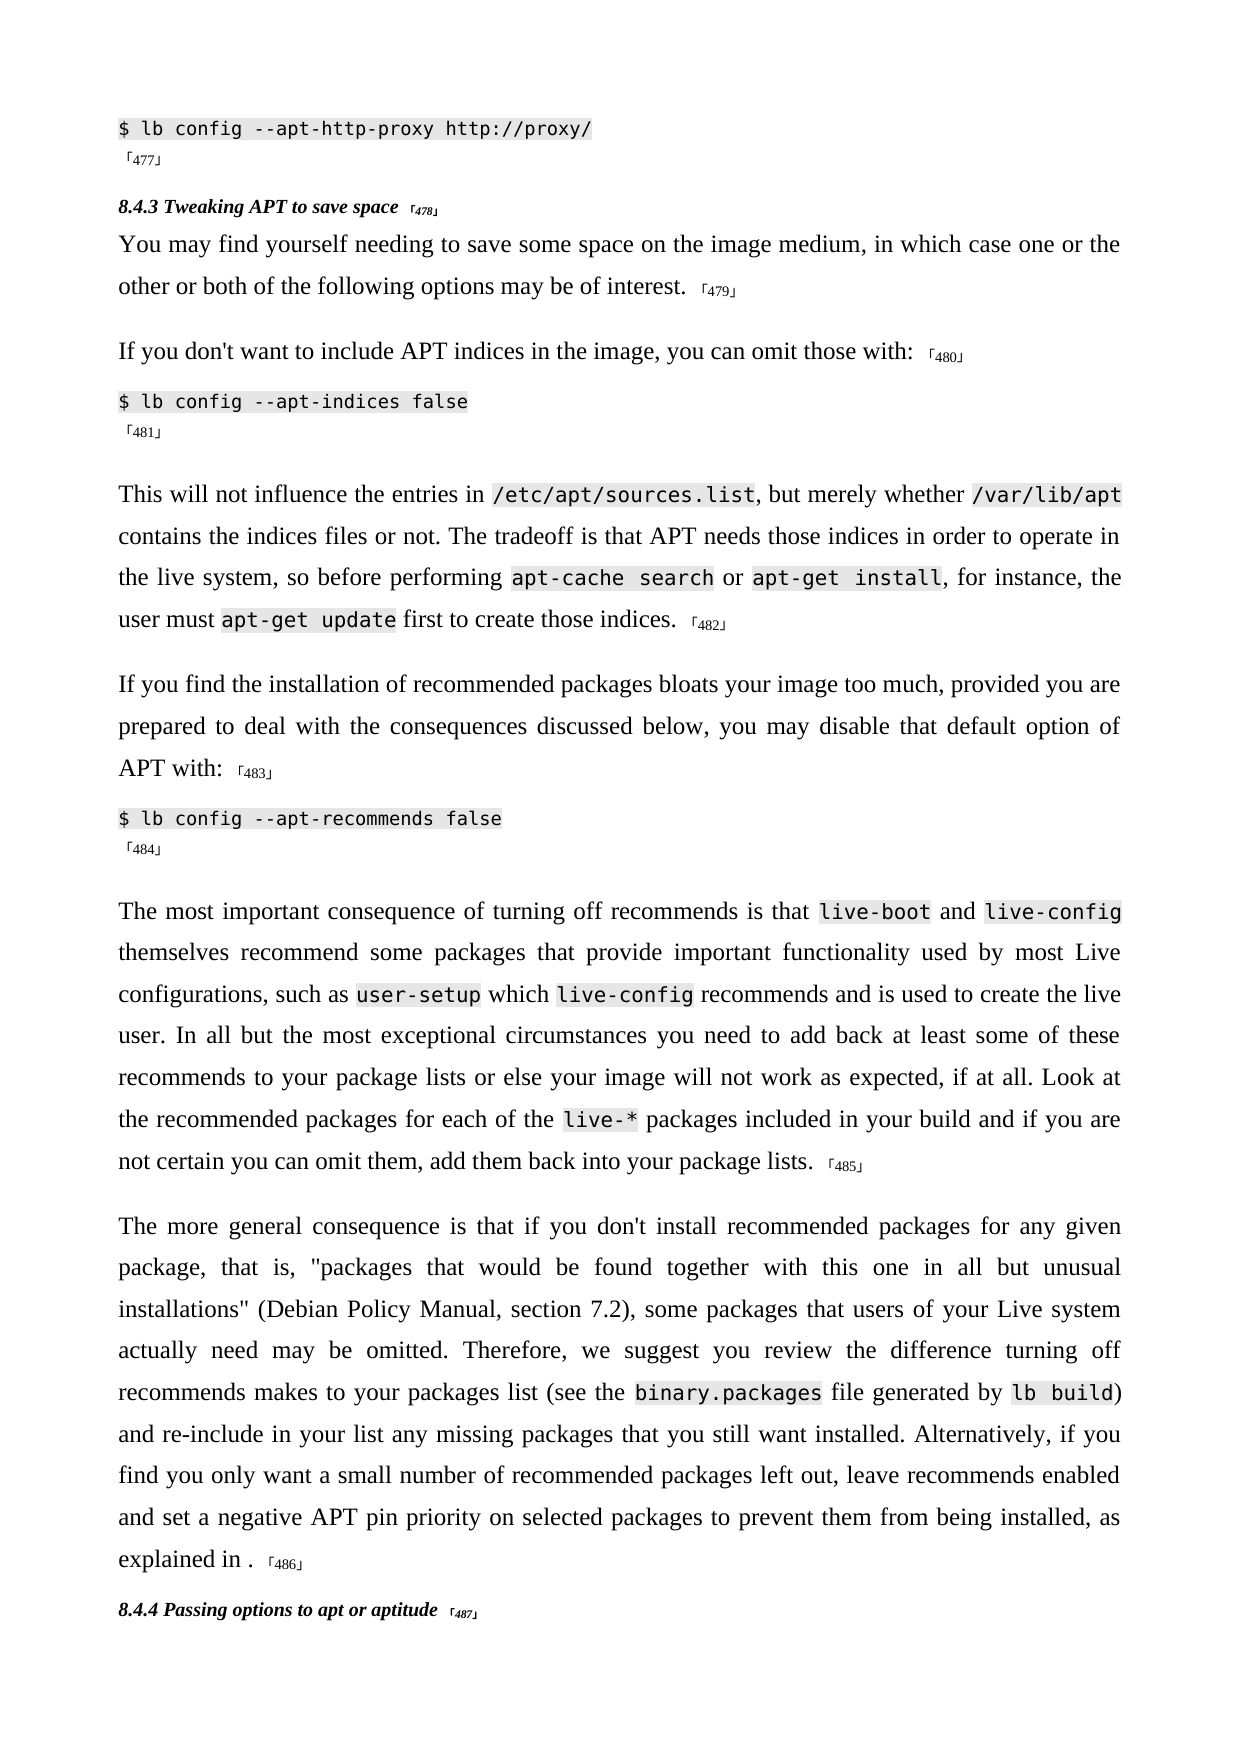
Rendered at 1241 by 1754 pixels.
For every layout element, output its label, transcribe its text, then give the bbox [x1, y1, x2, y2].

text You may find yourself needing to save some space on the image medium, in which case one or the other or both of the following options may be of interest. 「479」 [118, 230, 1122, 300]
text The more general consequence is that if you don't install recommended packages for any given package, that is, "packages that would be found together with this one in all but unusual installations" (Debian Policy Manual, section 7.2), some packages that users of your Live system actually need may be omitted. Therefore, we suggest you review the difference turning off recommends makes to your packages list (see the binary.packages file generated by lb build) and re-include in your list any missing packages that you still want installed. Alternatively, if you find you only want a small number of recommended packages left out, leave recommends enabled and set a negative APT pin priority on selected packages to prevent them from being installed, as explained in APT pinning. 「486」 [118, 1212, 1122, 1573]
text $ lb config --apt-recommends false [502, 808, 1122, 829]
text If you find the installation of recommended packages bloats your image too much, provided you are prepared to deal with the consequences discussed below, you may disable that default option of APT with: 「483」 [118, 671, 1122, 782]
text The most important consequence of turning off recommends is that live-boot and live-config themselves recommend some packages that provide important functionality used by most Live configurations, such as user-setup which live-config recommends and is used to create the live user. In all but the most exceptional circumstances you need to add back at least some of these recommends to your package lists or else your image will not work as expected, if at all. Look at the recommended packages for each of the live-* packages included in your build and if you are not certain you can omit them, add them back into your package lists. 「485」 [118, 897, 1122, 1174]
text $ lb config --apt-http-proxy http://proxy/ [592, 118, 1122, 140]
subtitle 8.4.3 Tweaking APT to save space 「478」 [118, 196, 1122, 218]
text This will not influence the entries in /etc/apt/sources.list, but merely whether /var/lib/apt contains the indices files or not. The tradeoff is that APT needs those indices in order to operate in the live system, so before performing apt-cache search or apt-get install, for instance, the user must apt-get update first to create those indices. 「482」 [118, 480, 1122, 633]
text $ lb config --apt-indices false [468, 391, 1122, 413]
text 「481」 [118, 413, 1122, 441]
text 「477」 [118, 140, 1122, 168]
text If you don't want to include APT indices in the image, you can omit those with: 「480」 [118, 337, 1122, 365]
text 「484」 [118, 829, 1122, 857]
subtitle 8.4.4 Passing options to apt or aptitude 「487」 [118, 1598, 1122, 1621]
